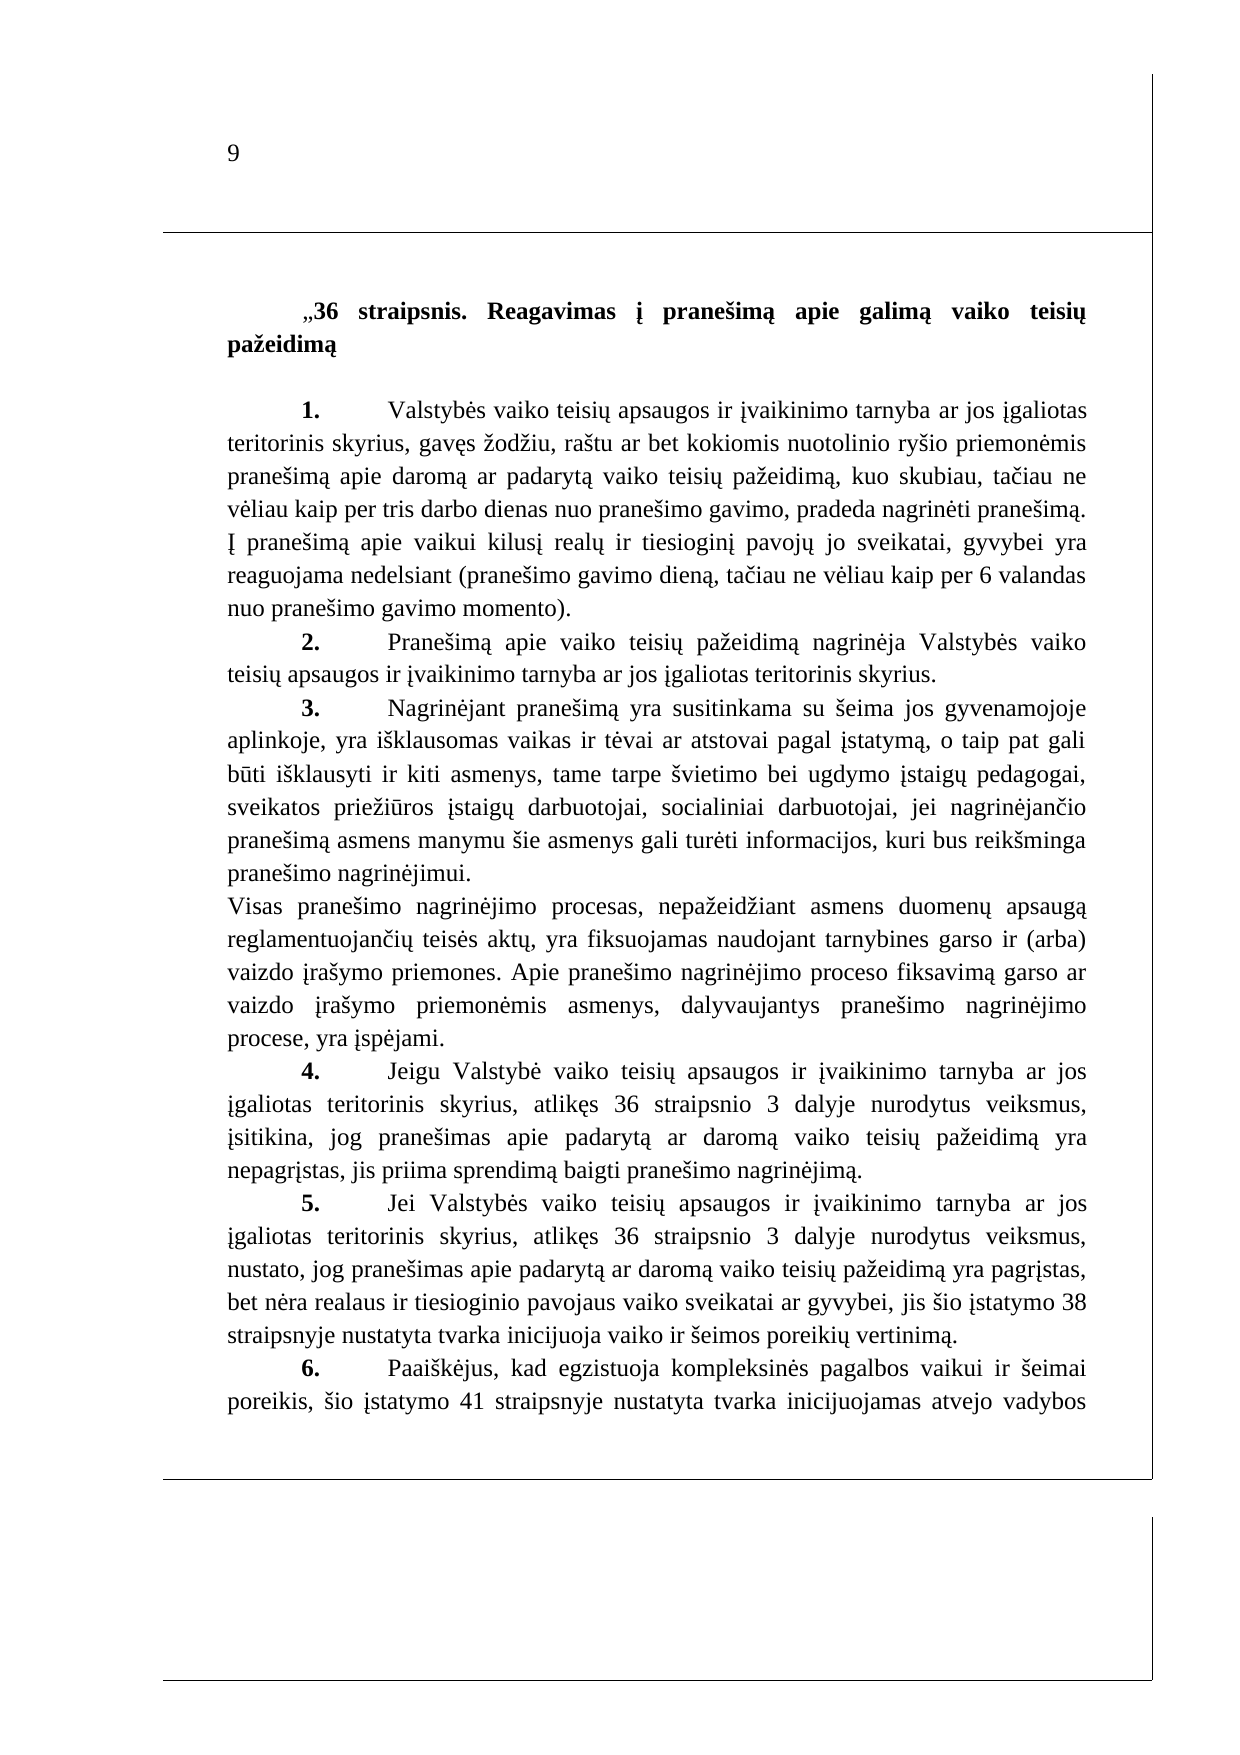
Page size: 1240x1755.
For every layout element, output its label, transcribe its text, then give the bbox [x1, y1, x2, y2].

text 3. Nagrinėjant pranešimą yra susitinkama su šeima jos gyvenamojoje aplinkoje, yra išklausomas vaikas ir tėvai ar atstovai pagal įstatymą, o taip pat gali būti išklausyti ir kiti asmenys, tame tarpe švietimo bei ugdymo įstaigų pedagogai, sveikatos priežiūros įstaigų darbuotojai, socialiniai darbuotojai, jei nagrinėjančio pranešimą asmens manymu šie asmenys gali turėti informacijos, kuri bus reikšminga pranešimo nagrinėjimui. [162, 628, 1152, 826]
text 4. Jeigu Valstybė vaiko teisių apsaugos ir įvaikinimo tarnyba ar jos įgaliotas teritorinis skyrius, atlikęs 36 straipsnio 3 dalyje nurodytus veiksmus, įsitikina, jog pranešimas apie padarytą ar daromą vaiko teisių pažeidimą yra nepagrįstas, jis priima sprendimą baigti pranešimo nagrinėjimą. [162, 991, 1152, 1123]
text 1. Valstybės vaiko teisių apsaugos ir įvaikinimo tarnyba ar jos įgaliotas teritorinis skyrius, gavęs žodžiu, raštu ar bet kokiomis nuotolinio ryšio priemonėmis pranešimą apie daromą ar padarytą vaiko teisių pažeidimą, kuo skubiau, tačiau ne vėliau kaip per tris darbo dienas nuo pranešimo gavimo, pradeda nagrinėti pranešimą. Į pranešimą apie vaikui kilusį realų ir tiesioginį pavojų jo sveikatai, gyvybei yra reaguojama nedelsiant (pranešimo gavimo dieną, tačiau ne vėliau kaip per 6 valandas nuo pranešimo gavimo momento). [162, 331, 1152, 562]
text 6. Paaiškėjus, kad egzistuoja kompleksinės pagalbos vaikui ir šeimai poreikis, šio įstatymo 41 straipsnyje nustatyta tvarka inicijuojamas atvejo vadybos procesas, kurio metu yra įvertinamas kompleksinės pagalbos vaikui ir šeimai poreikis Vyriausybės įgaliotos institucijos nustatyta tvarka. [162, 1288, 1152, 1479]
text 2. Pranešimą apie vaiko teisių pažeidimą nagrinėja Valstybės vaiko teisių apsaugos ir įvaikinimo tarnyba ar jos įgaliotas teritorinis skyrius. [162, 562, 1152, 628]
text 5. Jei Valstybės vaiko teisių apsaugos ir įvaikinimo tarnyba ar jos įgaliotas teritorinis skyrius, atlikęs 36 straipsnio 3 dalyje nurodytus veiksmus, nustato, jog pranešimas apie padarytą ar daromą vaiko teisių pažeidimą yra pagrįstas, bet nėra realaus ir tiesioginio pavojaus vaiko sveikatai ar gyvybei, jis šio įstatymo 38 straipsnyje nustatyta tvarka inicijuoja vaiko ir šeimos poreikių vertinimą. [162, 1123, 1152, 1288]
text Visas pranešimo nagrinėjimo procesas, nepažeidžiant asmens duomenų apsaugą reglamentuojančių teisės aktų, yra fiksuojamas naudojant tarnybines garso ir (arba) vaizdo įrašymo priemones. Apie pranešimo nagrinėjimo proceso fiksavimą garso ar vaizdo įrašymo priemonėmis asmenys, dalyvaujantys pranešimo nagrinėjimo procese, yra įspėjami. [162, 826, 1152, 991]
text „36 straipsnis. Reagavimas į pranešimą apie galimą vaiko teisių pažeidimą [162, 232, 1152, 331]
